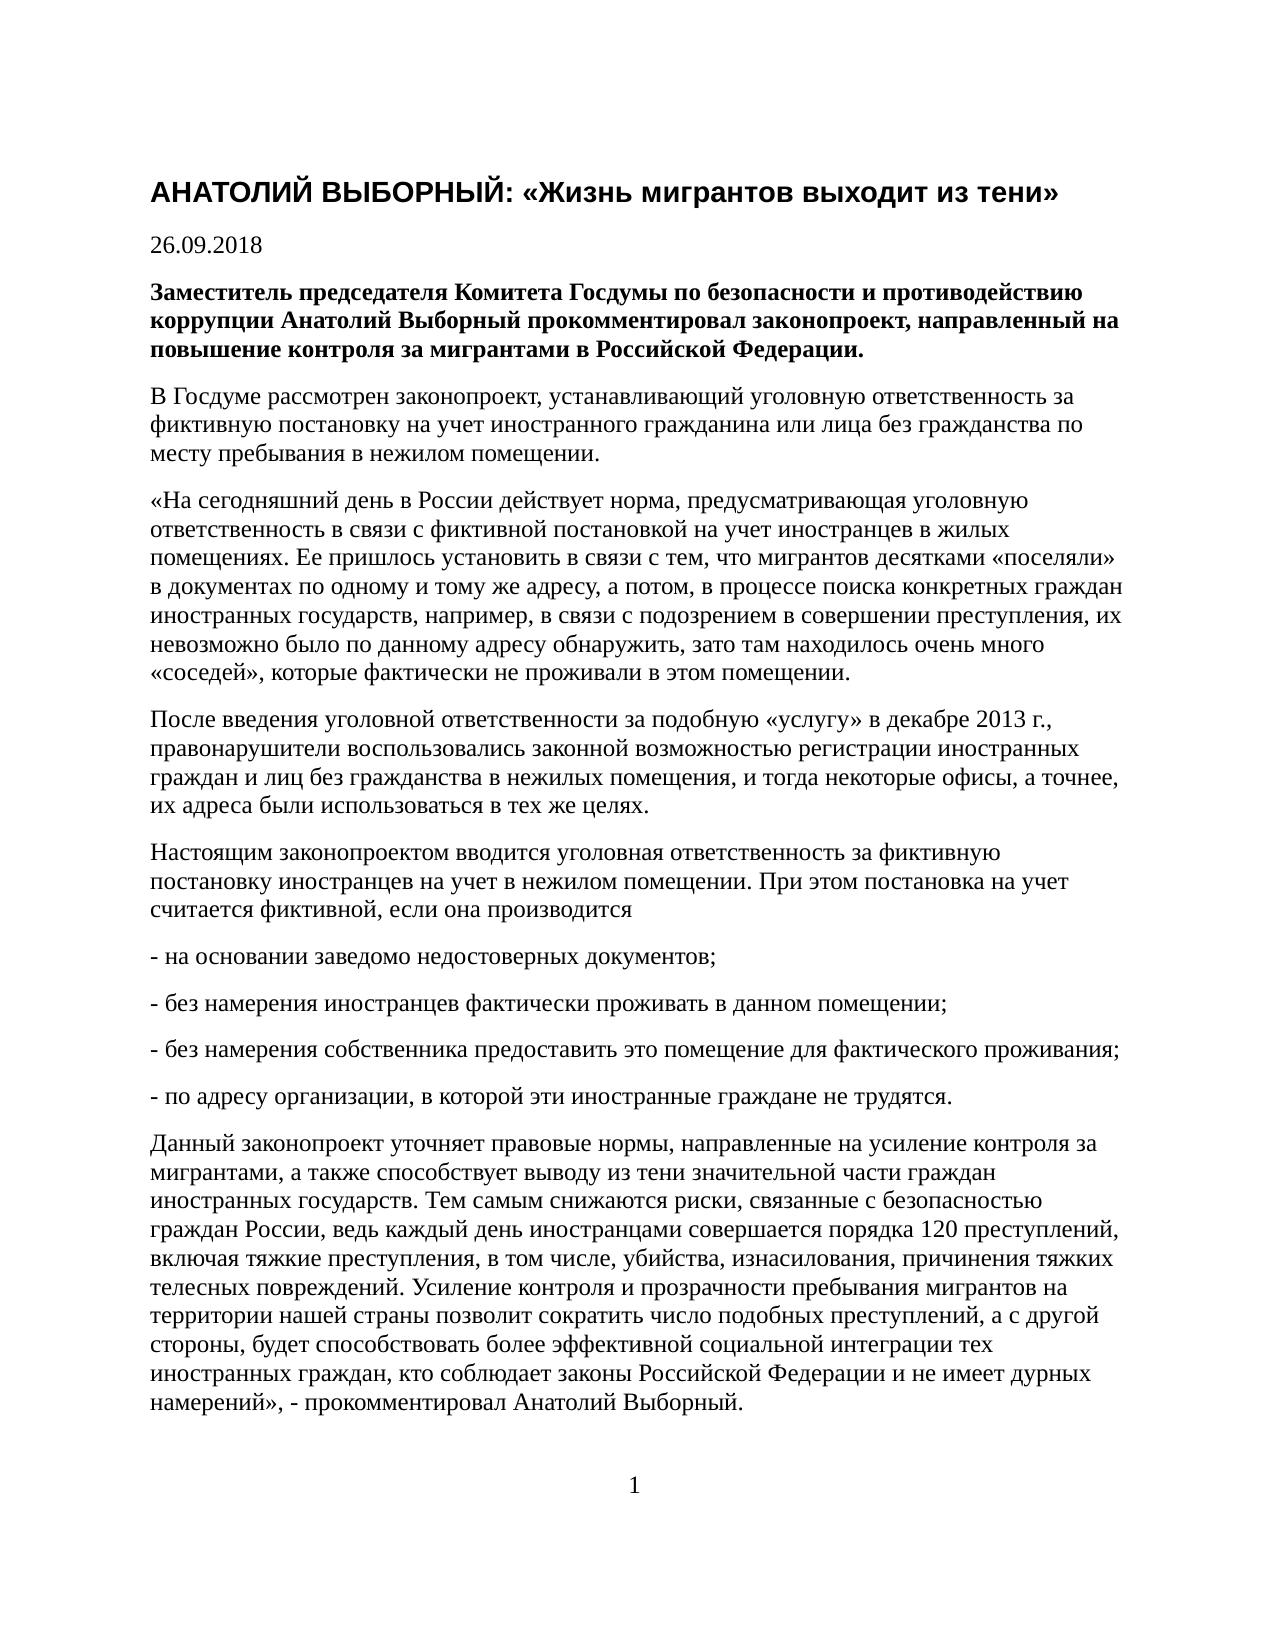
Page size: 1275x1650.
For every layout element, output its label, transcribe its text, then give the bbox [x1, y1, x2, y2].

text После введения уголовной ответственности за подобную «услугу» в декабре 2013 г., правонарушители воспользовались законной возможностью регистрации иностранных граждан и лиц без гражданства в нежилых помещения, и тогда некоторые офисы, а точнее, их адреса были использоваться в тех же целях. [150, 704, 1125, 819]
subtitle АНАТОЛИЙ ВЫБОРНЫЙ: «Жизнь мигрантов выходит из тени» [150, 175, 1125, 208]
text 26.09.2018 [150, 230, 1125, 259]
text - по адресу организации, в которой эти иностранные граждане не трудятся. [150, 1081, 1125, 1110]
text Заместитель председателя Комитета Госдумы по безопасности и противодействию коррупции Анатолий Выборный прокомментировал законопроект, направленный на повышение контроля за мигрантами в Российской Федерации. [150, 277, 1125, 363]
text - без намерения иностранцев фактически проживать в данном помещении; [150, 988, 1125, 1017]
text В Госдуме рассмотрен законопроект, устанавливающий уголовную ответственность за фиктивную постановку на учет иностранного гражданина или лица без гражданства по месту пребывания в нежилом помещении. [150, 381, 1125, 467]
text - без намерения собственника предоставить это помещение для фактического проживания; [150, 1034, 1125, 1063]
text - на основании заведомо недостоверных документов; [150, 941, 1125, 970]
text Настоящим законопроектом вводится уголовная ответственность за фиктивную постановку иностранцев на учет в нежилом помещении. При этом постановка на учет считается фиктивной, если она производится [150, 837, 1125, 923]
text «На сегодняшний день в России действует норма, предусматривающая уголовную ответственность в связи с фиктивной постановкой на учет иностранцев в жилых помещениях. Ее пришлось установить в связи с тем, что мигрантов десятками «поселяли» в документах по одному и тому же адресу, а потом, в процессе поиска конкретных граждан иностранных государств, например, в связи с подозрением в совершении преступления, их невозможно было по данному адресу обнаружить, зато там находилось очень много «соседей», которые фактически не проживали в этом помещении. [150, 485, 1125, 686]
text Данный законопроект уточняет правовые нормы, направленные на усиление контроля за мигрантами, а также способствует выводу из тени значительной части граждан иностранных государств. Тем самым снижаются риски, связанные с безопасностью граждан России, ведь каждый день иностранцами совершается порядка 120 преступлений, включая тяжкие преступления, в том числе, убийства, изнасилования, причинения тяжких телесных повреждений. Усиление контроля и прозрачности пребывания мигрантов на территории нашей страны позволит сократить число подобных преступлений, а с другой стороны, будет способствовать более эффективной социальной интеграции тех иностранных граждан, кто соблюдает законы Российской Федерации и не имеет дурных намерений», - прокомментировал Анатолий Выборный. [150, 1128, 1125, 1415]
